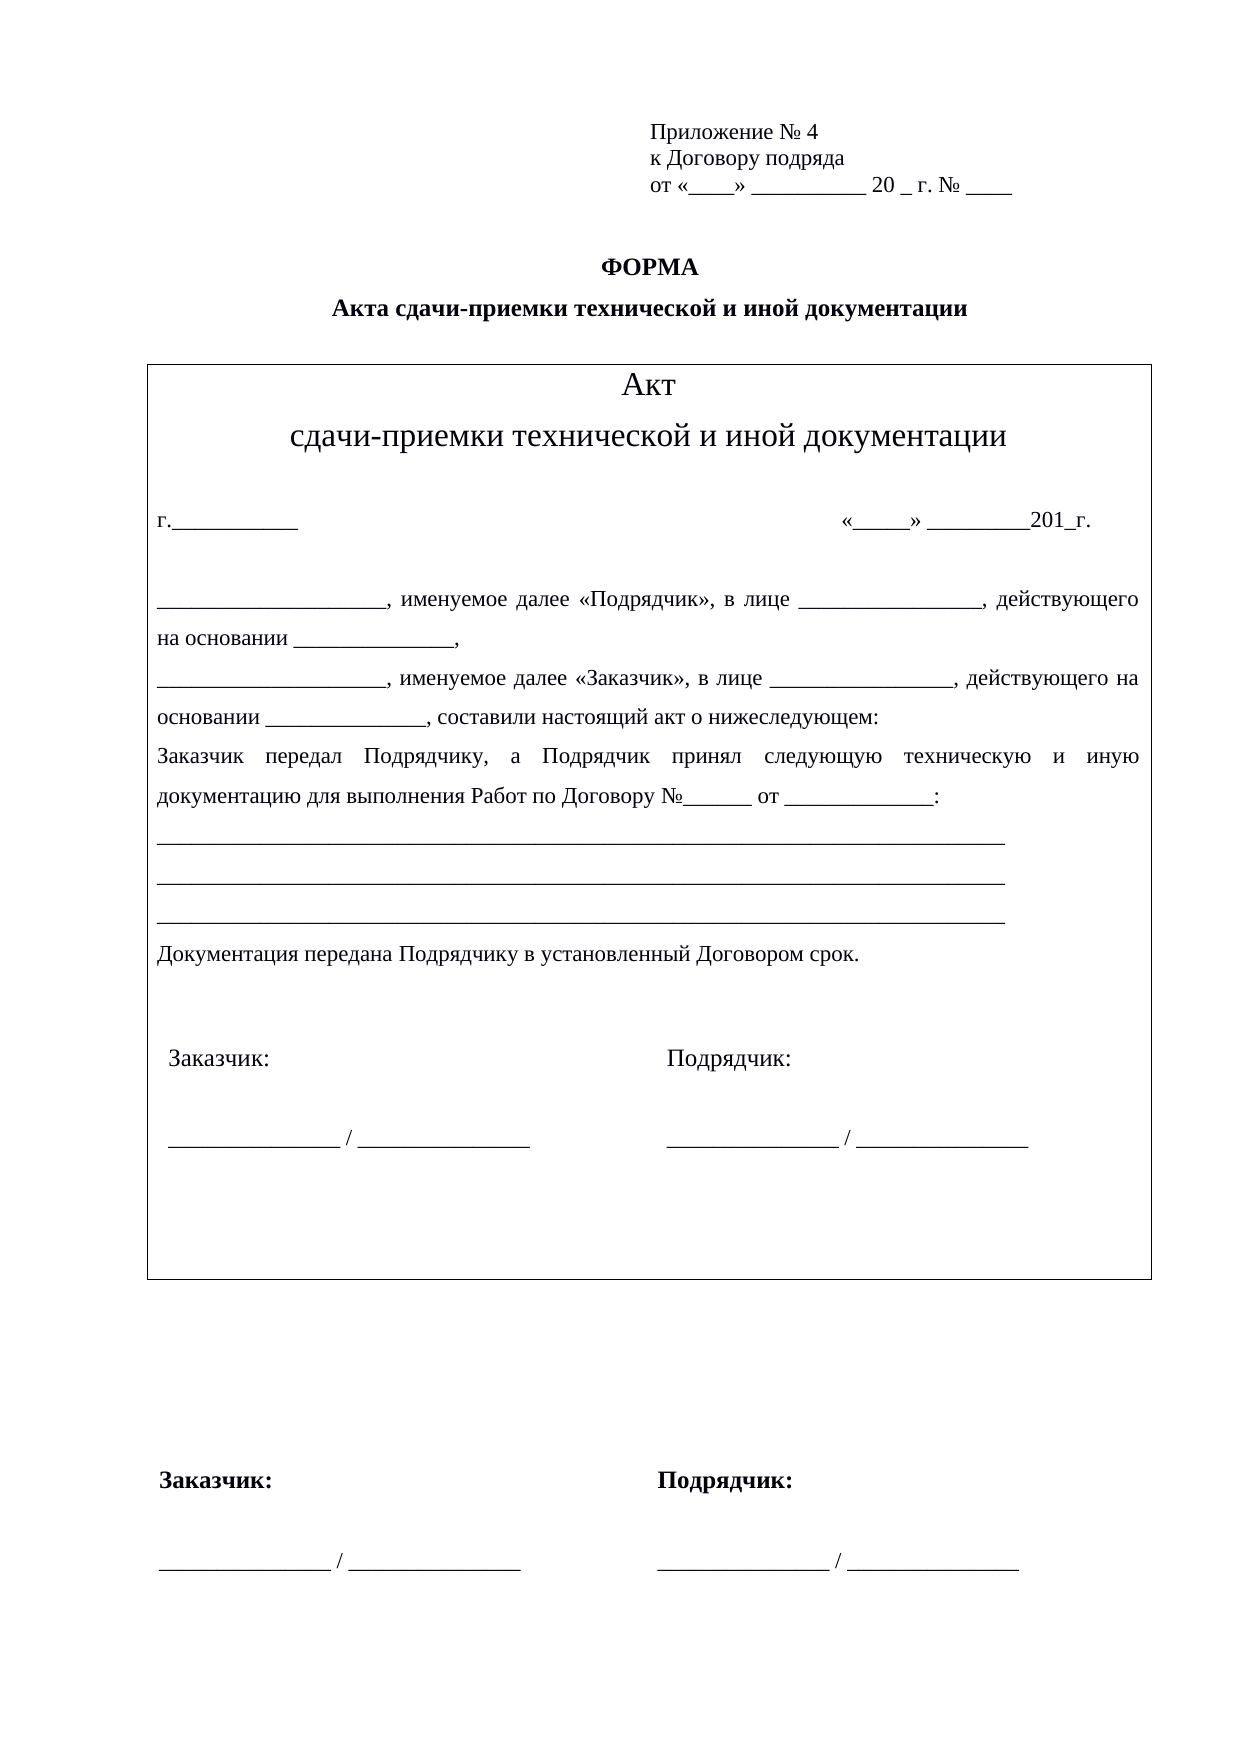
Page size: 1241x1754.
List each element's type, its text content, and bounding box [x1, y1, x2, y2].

text Акта сдачи-приемки технической и иной документации [148, 293, 1152, 322]
text от «____» __________ 20 _ г. № ____ [650, 171, 1152, 197]
table_header Подрядчик: [655, 1043, 1151, 1072]
text к Договору подряда [650, 144, 1152, 171]
text Приложение № 4 [650, 118, 1152, 144]
table_cell _______________ / _______________ [157, 1072, 655, 1177]
table_cell _______________ / _______________ [646, 1494, 1145, 1599]
table_header Заказчик: [148, 1465, 646, 1494]
table_cell _______________ / _______________ [655, 1072, 1151, 1177]
table_header Заказчик: [157, 1043, 655, 1072]
table_header Акт сдачи-приемки технической и иной документации г.___________ «_____» _________201_г. ____________________, именуемое далее «Подрядчик», в лице ________________, действующего на основании ______________, ____________________, именуемое далее «Заказчик», в лице ________________, действующего на основании ______________, составили настоящий акт о нижеследующем: Заказчик передал Подрядчику, а Подрядчик принял следующую техническую и иную документацию для выполнения Работ по Договору №______ от _____________: __________________________________________________________________________ __________________________________________________________________________ __________________________________________________________________________ Документация передана Подрядчику в установленный Договором срок. [148, 365, 1151, 1279]
table_cell _______________ / _______________ [148, 1494, 646, 1599]
text ФОРМА [148, 252, 1152, 281]
table_header Подрядчик: [646, 1465, 1145, 1494]
